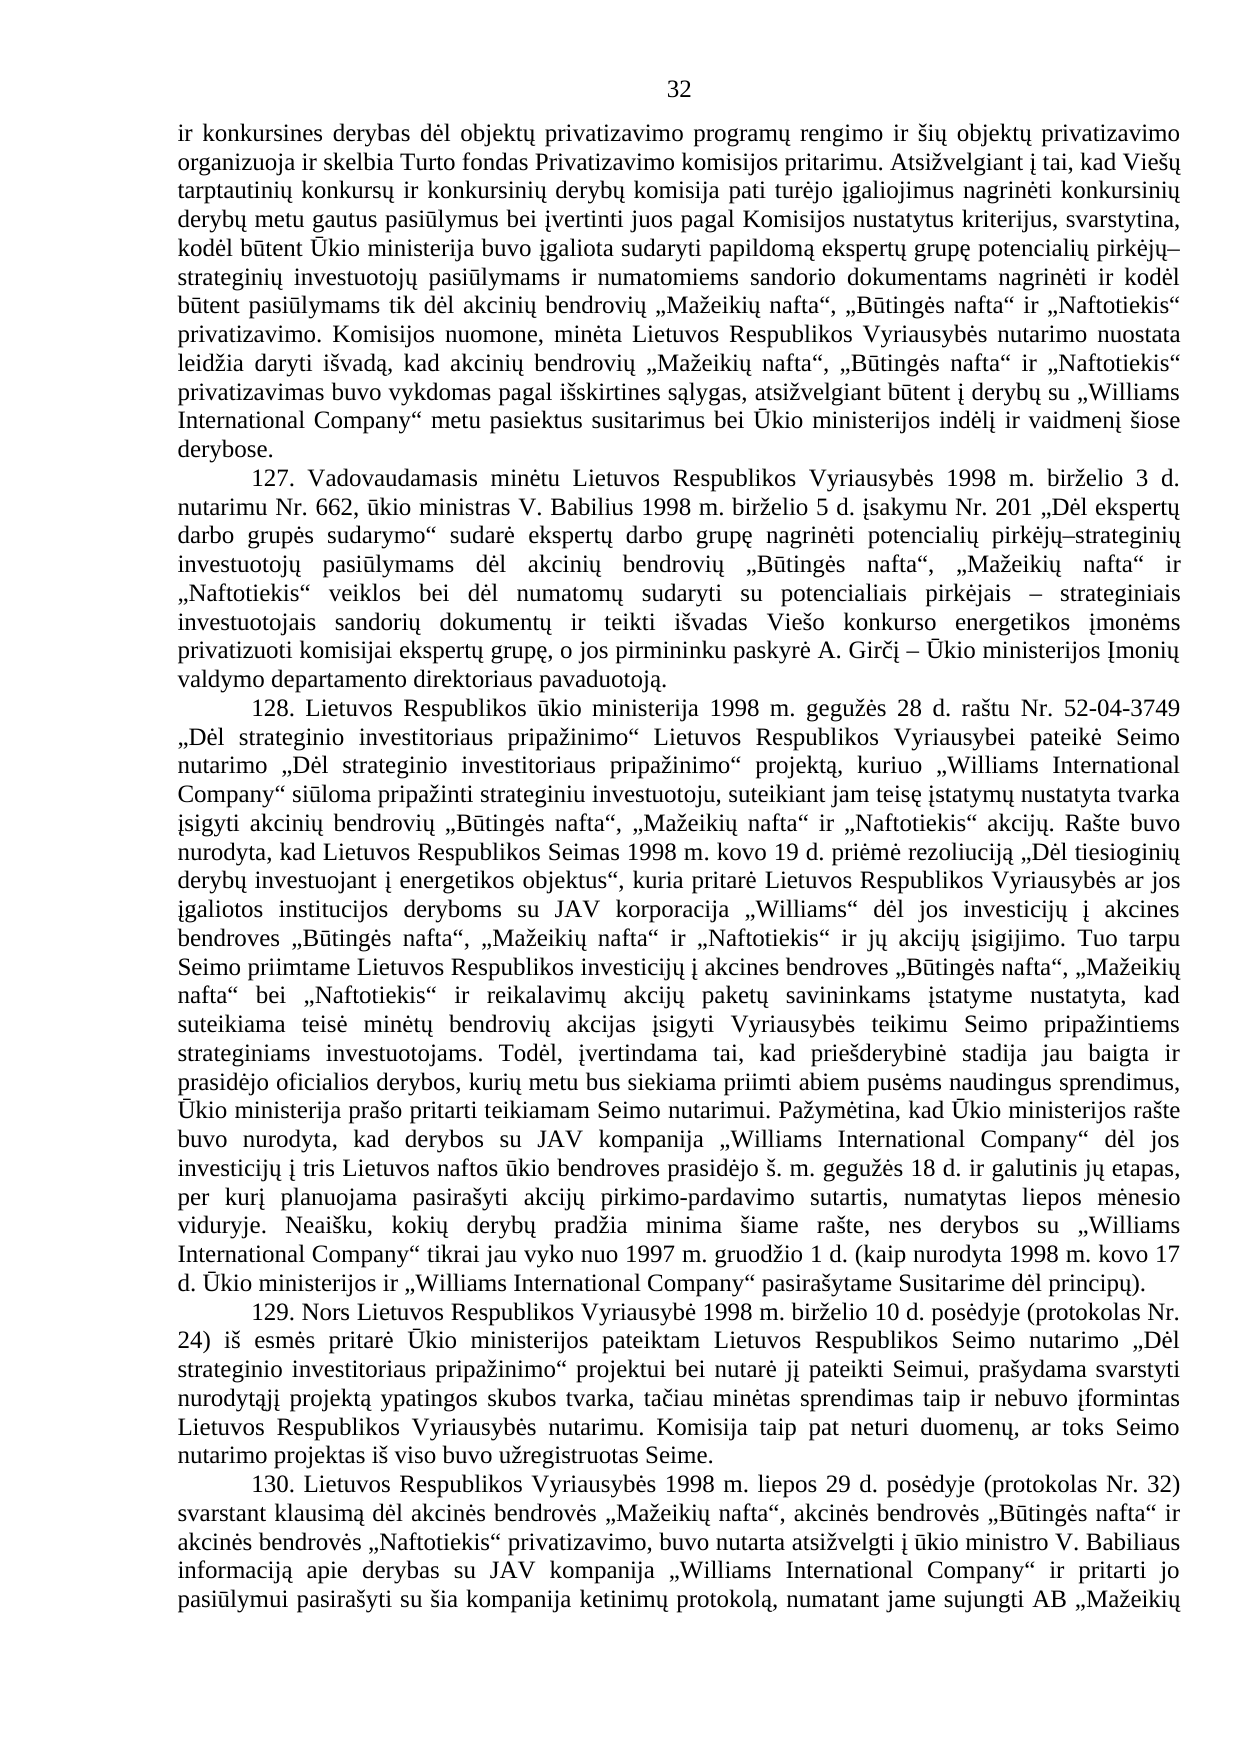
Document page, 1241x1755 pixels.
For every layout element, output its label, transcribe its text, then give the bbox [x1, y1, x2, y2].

text 129. Nors Lietuvos Respublikos Vyriausybė 1998 m. birželio 10 d. posėdyje (protokolas Nr. 24) iš esmės pritarė Ūkio ministerijos pateiktam Lietuvos Respublikos Seimo nutarimo „Dėl strateginio investitoriaus pripažinimo“ projektui bei nutarė jį pateikti Seimui, prašydama svarstyti nurodytąjį projektą ypatingos skubos tvarka, tačiau minėtas sprendimas taip ir nebuvo įformintas Lietuvos Respublikos Vyriausybės nutarimu. Komisija taip pat neturi duomenų, ar toks Seimo nutarimo projektas iš viso buvo užregistruotas Seime. [177, 1297, 1181, 1469]
text ir konkursines derybas dėl objektų privatizavimo programų rengimo ir šių objektų privatizavimo organizuoja ir skelbia Turto fondas Privatizavimo komisijos pritarimu. Atsižvelgiant į tai, kad Viešų tarptautinių konkursų ir konkursinių derybų komisija pati turėjo įgaliojimus nagrinėti konkursinių derybų metu gautus pasiūlymus bei įvertinti juos pagal Komisijos nustatytus kriterijus, svarstytina, kodėl būtent Ūkio ministerija buvo įgaliota sudaryti papildomą ekspertų grupę potencialių pirkėjų–strateginių investuotojų pasiūlymams ir numatomiems sandorio dokumentams nagrinėti ir kodėl būtent pasiūlymams tik dėl akcinių bendrovių „Mažeikių nafta“, „Būtingės nafta“ ir „Naftotiekis“ privatizavimo. Komisijos nuomone, minėta Lietuvos Respublikos Vyriausybės nutarimo nuostata leidžia daryti išvadą, kad akcinių bendrovių „Mažeikių nafta“, „Būtingės nafta“ ir „Naftotiekis“ privatizavimas buvo vykdomas pagal išskirtines sąlygas, atsižvelgiant būtent į derybų su „Williams International Company“ metu pasiektus susitarimus bei Ūkio ministerijos indėlį ir vaidmenį šiose derybose. [177, 118, 1181, 463]
text 127. Vadovaudamasis minėtu Lietuvos Respublikos Vyriausybės 1998 m. birželio 3 d. nutarimu Nr. 662, ūkio ministras V. Babilius 1998 m. birželio 5 d. įsakymu Nr. 201 „Dėl ekspertų darbo grupės sudarymo“ sudarė ekspertų darbo grupę nagrinėti potencialių pirkėjų–strateginių investuotojų pasiūlymams dėl akcinių bendrovių „Būtingės nafta“, „Mažeikių nafta“ ir „Naftotiekis“ veiklos bei dėl numatomų sudaryti su potencialiais pirkėjais – strateginiais investuotojais sandorių dokumentų ir teikti išvadas Viešo konkurso energetikos įmonėms privatizuoti komisijai ekspertų grupę, o jos pirmininku paskyrė A. Girčį – Ūkio ministerijos Įmonių valdymo departamento direktoriaus pavaduotoją. [177, 463, 1181, 693]
text 130. Lietuvos Respublikos Vyriausybės 1998 m. liepos 29 d. posėdyje (protokolas Nr. 32) svarstant klausimą dėl akcinės bendrovės „Mažeikių nafta“, akcinės bendrovės „Būtingės nafta“ ir akcinės bendrovės „Naftotiekis“ privatizavimo, buvo nutarta atsižvelgti į ūkio ministro V. Babiliaus informaciją apie derybas su JAV kompanija „Williams International Company“ ir pritarti jo pasiūlymui pasirašyti su šia kompanija ketinimų protokolą, numatant jame sujungti AB „Mažeikių [177, 1469, 1181, 1613]
text 128. Lietuvos Respublikos ūkio ministerija 1998 m. gegužės 28 d. raštu Nr. 52-04-3749 „Dėl strateginio investitoriaus pripažinimo“ Lietuvos Respublikos Vyriausybei pateikė Seimo nutarimo „Dėl strateginio investitoriaus pripažinimo“ projektą, kuriuo „Williams International Company“ siūloma pripažinti strateginiu investuotoju, suteikiant jam teisę įstatymų nustatyta tvarka įsigyti akcinių bendrovių „Būtingės nafta“, „Mažeikių nafta“ ir „Naftotiekis“ akcijų. Rašte buvo nurodyta, kad Lietuvos Respublikos Seimas 1998 m. kovo 19 d. priėmė rezoliuciją „Dėl tiesioginių derybų investuojant į energetikos objektus“, kuria pritarė Lietuvos Respublikos Vyriausybės ar jos įgaliotos institucijos deryboms su JAV korporacija „Williams“ dėl jos investicijų į akcines bendroves „Būtingės nafta“, „Mažeikių nafta“ ir „Naftotiekis“ ir jų akcijų įsigijimo. Tuo tarpu Seimo priimtame Lietuvos Respublikos investicijų į akcines bendroves „Būtingės nafta“, „Mažeikių nafta“ bei „Naftotiekis“ ir reikalavimų akcijų paketų savininkams įstatyme nustatyta, kad suteikiama teisė minėtų bendrovių akcijas įsigyti Vyriausybės teikimu Seimo pripažintiems strateginiams investuotojams. Todėl, įvertindama tai, kad priešderybinė stadija jau baigta ir prasidėjo oficialios derybos, kurių metu bus siekiama priimti abiem pusėms naudingus sprendimus, Ūkio ministerija prašo pritarti teikiamam Seimo nutarimui. Pažymėtina, kad Ūkio ministerijos rašte buvo nurodyta, kad derybos su JAV kompanija „Williams International Company“ dėl jos investicijų į tris Lietuvos naftos ūkio bendroves prasidėjo š. m. gegužės 18 d. ir galutinis jų etapas, per kurį planuojama pasirašyti akcijų pirkimo-pardavimo sutartis, numatytas liepos mėnesio viduryje. Neaišku, kokių derybų pradžia minima šiame rašte, nes derybos su „Williams International Company“ tikrai jau vyko nuo 1997 m. gruodžio 1 d. (kaip nurodyta 1998 m. kovo 17 d. Ūkio ministerijos ir „Williams International Company“ pasirašytame Susitarime dėl principų). [177, 693, 1181, 1297]
